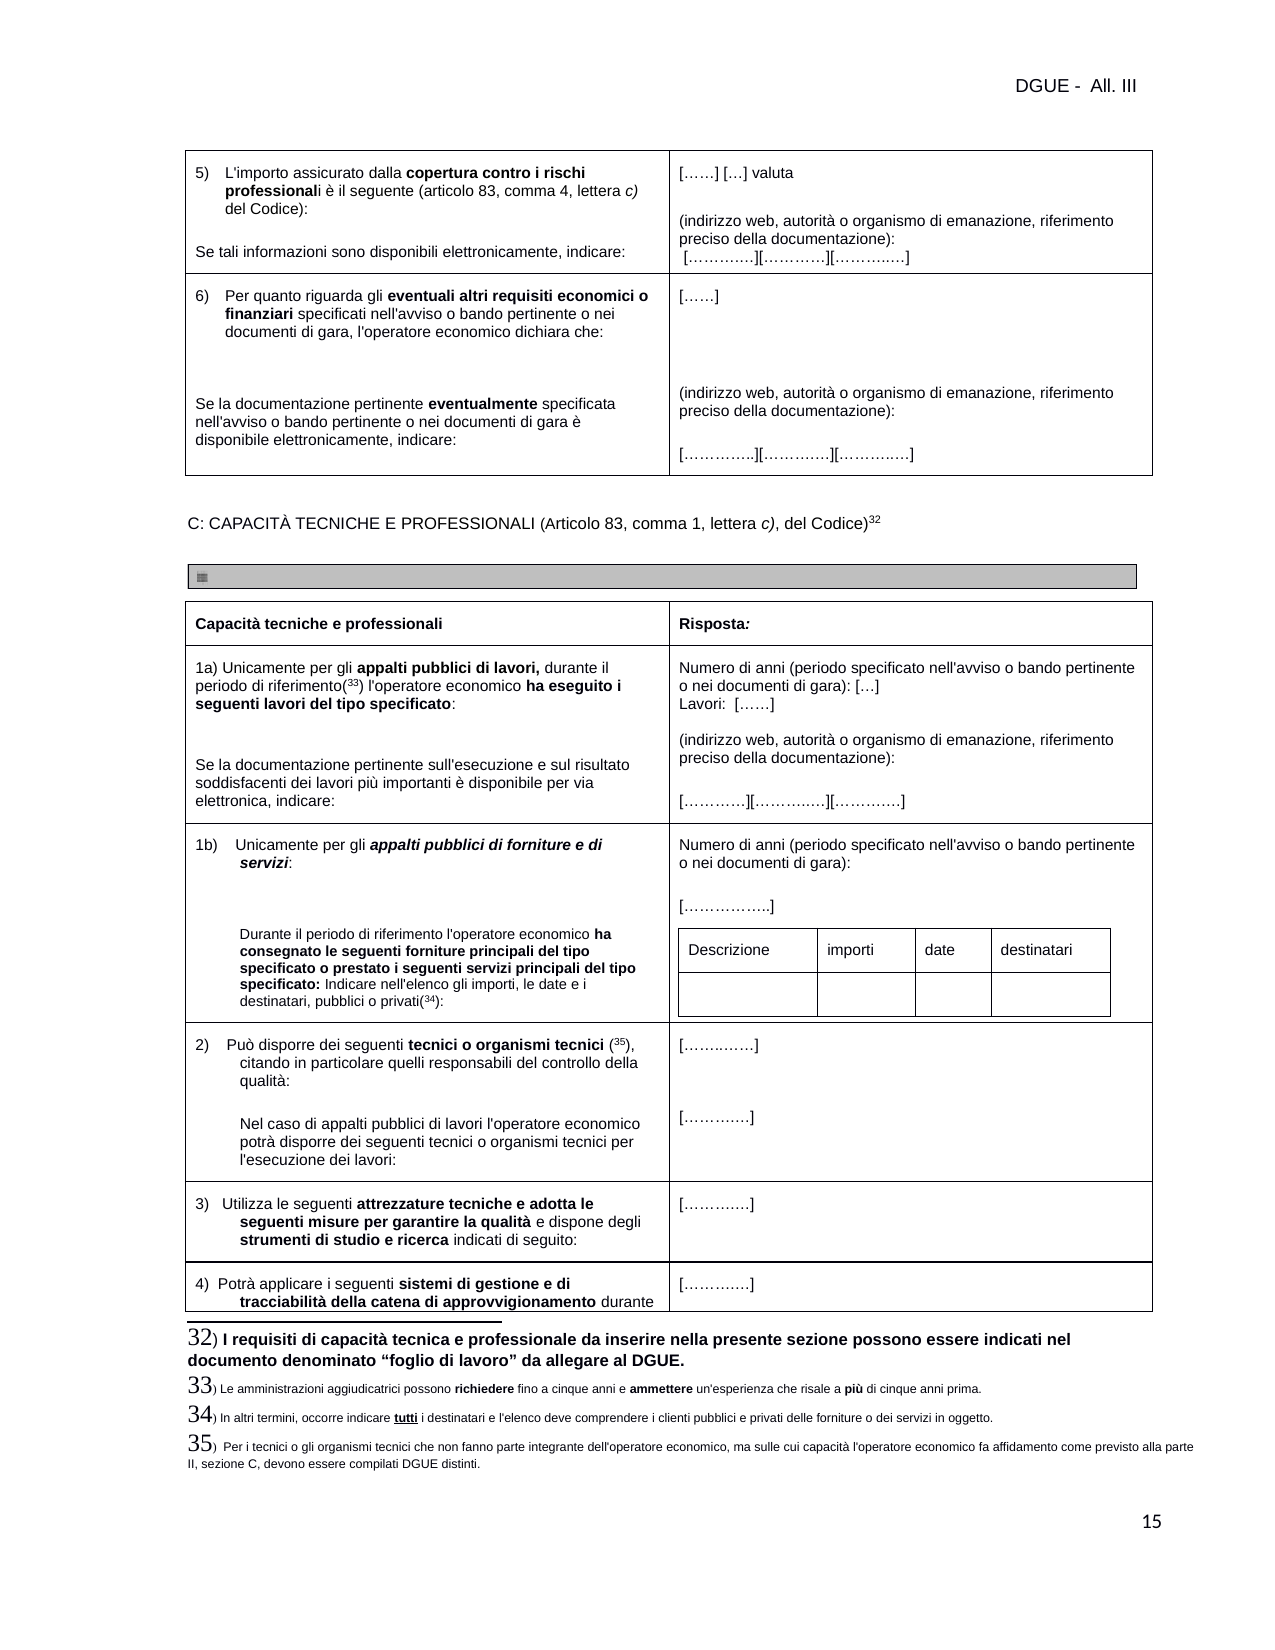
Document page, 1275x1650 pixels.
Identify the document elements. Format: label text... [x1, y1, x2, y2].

table_cell [……] […] valuta (indirizzo web, autorità o organismo di emanazione, riferimento preciso della documentazione): [……….…][…………][………..…] [670, 151, 1152, 273]
table_cell 3) Utilizza le seguenti attrezzature tecniche e adotta le seguenti misure per garantire la qualità e dispone degli strumenti di studio e ricerca indicati di seguito: [186, 1182, 669, 1261]
table_header date [916, 929, 991, 972]
table_cell 4) Potrà applicare i seguenti sistemi di gestione e di tracciabilità della catena di approvvigionamento durante [186, 1263, 669, 1311]
table_cell 1b) Unicamente per gli appalti pubblici di forniture e di servizi: Durante il periodo di riferimento l'operatore economico ha consegnato le seguenti forniture principali del tipo specificato o prestato i seguenti servizi principali del tipo specificato: Indicare nell'elenco gli importi, le date e i destinatari, pubblici o privati(): [186, 824, 669, 1022]
table_cell Numero di anni (periodo specificato nell'avviso o bando pertinente o nei documenti di gara): [……………..] [670, 824, 1152, 1022]
table_cell [……] (indirizzo web, autorità o organismo di emanazione, riferimento preciso della documentazione): […………..][……….…][………..…] [670, 274, 1152, 475]
table_cell 2) Può disporre dei seguenti tecnici o organismi tecnici (), citando in particolare quelli responsabili del controllo della qualità: Nel caso di appalti pubblici di lavori l'operatore economico potrà disporre dei seguenti tecnici o organismi tecnici per l'esecuzione dei lavori: [186, 1023, 669, 1181]
table_header importi [818, 929, 915, 972]
table_cell [……..……] [……….…] [670, 1023, 1152, 1181]
table_header Capacità tecniche e professionali [186, 602, 669, 645]
table_cell [……….…] [670, 1182, 1152, 1261]
text ) I requisiti di capacità tecnica e professionale da inserire nella presente sezione possono essere indicati nel documento denominato “foglio di lavoro” da allegare al DGUE. [187, 1322, 1137, 1370]
text Tale Sezione è da compilare solo se le informazioni sono state richieste espressamente dall’amministrazione aggiudicatrice o dall’ente aggiudicatore nell’avviso o bando pertinente o nei documenti di gara. [189, 565, 1136, 588]
table_cell [818, 973, 915, 1016]
table_cell 1a) Unicamente per gli appalti pubblici di lavori, durante il periodo di riferimento() l'operatore economico ha eseguito i seguenti lavori del tipo specificato: Se la documentazione pertinente sull'esecuzione e sul risultato soddisfacenti dei lavori più importanti è disponibile per via elettronica, indicare: [186, 646, 669, 822]
table_header Risposta: [670, 602, 1152, 645]
table_cell Per quanto riguarda gli eventuali altri requisiti economici o finanziari specificati nell'avviso o bando pertinente o nei documenti di gara, l'operatore economico dichiara che: Se la documentazione pertinente eventualmente specificata nell'avviso o bando pertinente o nei documenti di gara è disponibile elettronicamente, indicare: [186, 274, 669, 475]
table_cell L'importo assicurato dalla copertura contro i rischi professionali è il seguente (articolo 83, comma 4, lettera c) del Codice): Se tali informazioni sono disponibili elettronicamente, indicare: [186, 151, 669, 273]
table_header Descrizione [679, 929, 817, 972]
table_cell [916, 973, 991, 1016]
title C: Capacità tecniche e professionali (Articolo 83, comma 1, lettera c), del Codice) [187, 513, 1137, 533]
table_header destinatari [992, 929, 1110, 972]
table_cell Numero di anni (periodo specificato nell'avviso o bando pertinente o nei documenti di gara): […] Lavori: [……] (indirizzo web, autorità o organismo di emanazione, riferimento preciso della documentazione): […………][………..…][……….…] [670, 646, 1152, 822]
table_cell [679, 973, 817, 1016]
table_cell [……….…] [670, 1263, 1152, 1311]
table_cell [992, 973, 1110, 1016]
